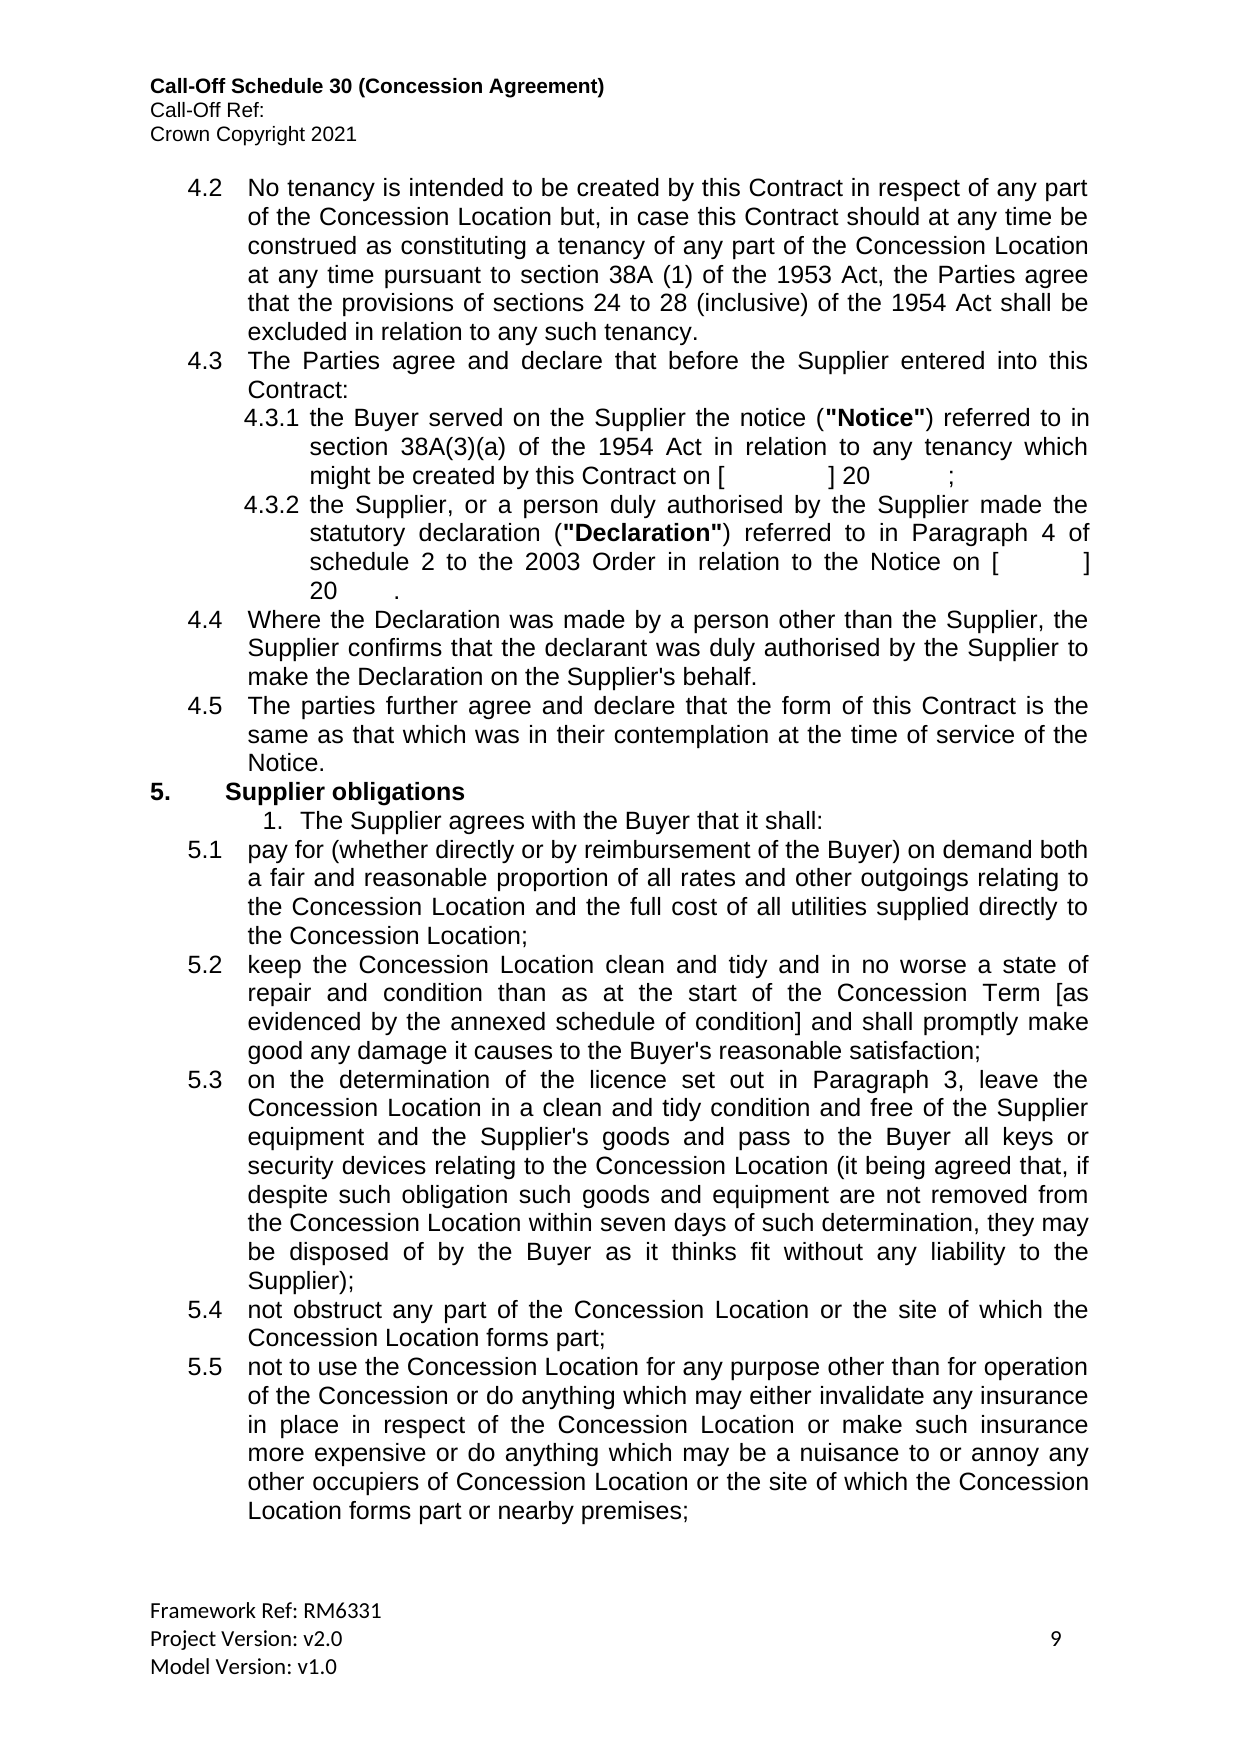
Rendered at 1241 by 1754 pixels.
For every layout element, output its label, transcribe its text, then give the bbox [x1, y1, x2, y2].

subtitle not to use the Concession Location for any purpose other than for operation of the Concession or do anything which may either invalidate any insurance in place in respect of the Concession Location or make such insurance more expensive or do anything which may be a nuisance to or annoy any other occupiers of Concession Location or the site of which the Concession Location forms part or nearby premises; [187, 1352, 1090, 1525]
subtitle The Parties agree and declare that before the Supplier entered into this Contract: [187, 346, 1090, 403]
subtitle The parties further agree and declare that the form of this Contract is the same as that which was in their contemplation at the time of service of the Notice. [187, 691, 1090, 777]
subtitle on the determination of the licence set out in Paragraph 3, leave the Concession Location in a clean and tidy condition and free of the Supplier equipment and the Supplier's goods and pass to the Buyer all keys or security devices relating to the Concession Location (it being agreed that, if despite such obligation such goods and equipment are not removed from the Concession Location within seven days of such determination, they may be disposed of by the Buyer as it thinks fit without any liability to the Supplier); [187, 1065, 1090, 1295]
subtitle the Buyer served on the Supplier the notice ("Notice") referred to in section 38A(3)(a) of the 1954 Act in relation to any tenancy which might be created by this Contract on [ ] 20 ; [244, 403, 1090, 490]
subtitle The Supplier agrees with the Buyer that it shall: [187, 806, 1090, 835]
subtitle pay for (whether directly or by reimbursement of the Buyer) on demand both a fair and reasonable proportion of all rates and other outgoings relating to the Concession Location and the full cost of all utilities supplied directly to the Concession Location; [187, 835, 1090, 950]
subtitle keep the Concession Location clean and tidy and in no worse a state of repair and condition than as at the start of the Concession Term [as evidenced by the annexed schedule of condition] and shall promptly make good any damage it causes to the Buyer's reasonable satisfaction; [187, 950, 1090, 1065]
subtitle Supplier obligations [150, 777, 1090, 806]
subtitle No tenancy is intended to be created by this Contract in respect of any part of the Concession Location but, in case this Contract should at any time be construed as constituting a tenancy of any part of the Concession Location at any time pursuant to section 38A (1) of the 1953 Act, the Parties agree that the provisions of sections 24 to 28 (inclusive) of the 1954 Act shall be excluded in relation to any such tenancy. [187, 173, 1090, 346]
subtitle the Supplier, or a person duly authorised by the Supplier made the statutory declaration ("Declaration") referred to in Paragraph 4 of schedule 2 to the 2003 Order in relation to the Notice on [ ] 20 . [244, 490, 1090, 605]
subtitle not obstruct any part of the Concession Location or the site of which the Concession Location forms part; [187, 1295, 1090, 1352]
subtitle Where the Declaration was made by a person other than the Supplier, the Supplier confirms that the declarant was duly authorised by the Supplier to make the Declaration on the Supplier's behalf. [187, 605, 1090, 691]
